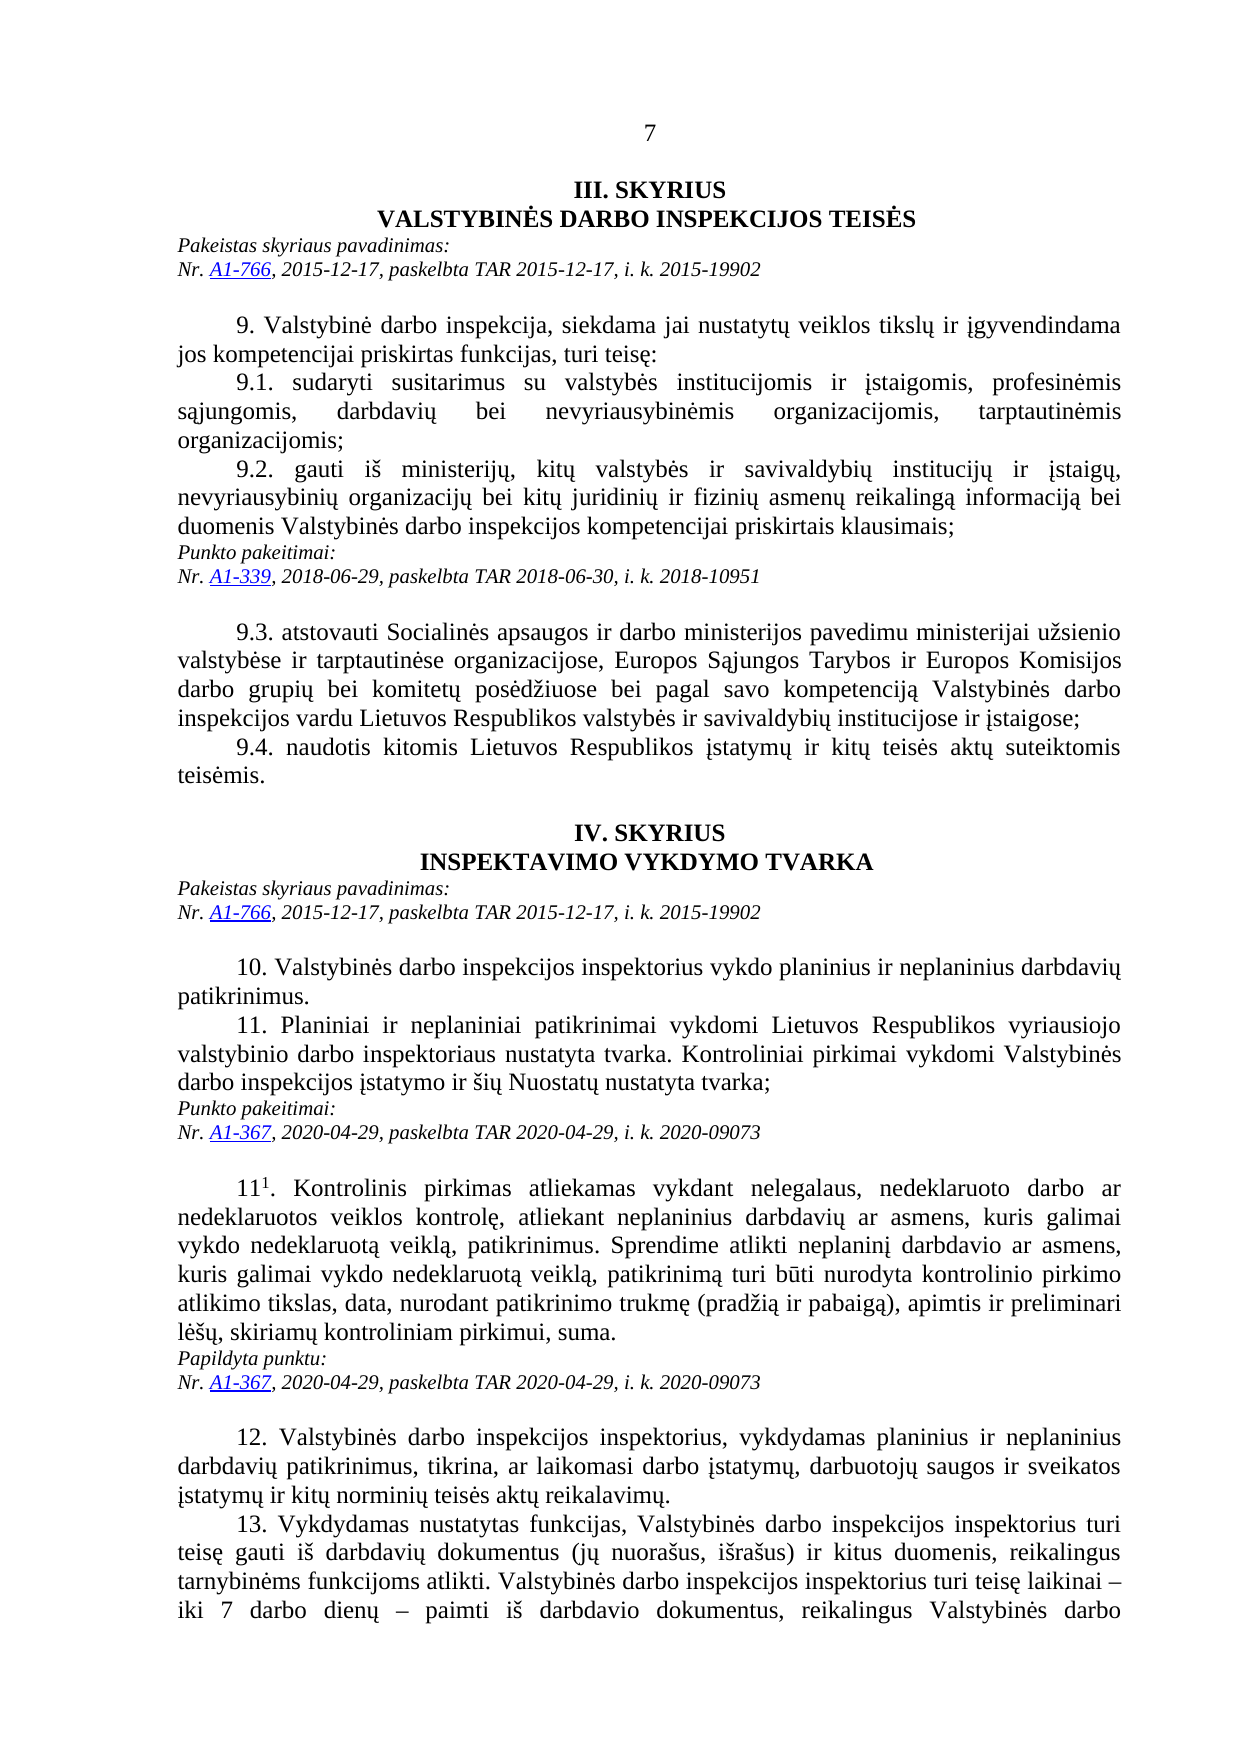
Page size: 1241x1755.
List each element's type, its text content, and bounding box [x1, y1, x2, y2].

text 9.2. gauti iš ministerijų, kitų valstybės ir savivaldybių institucijų ir įstaigų, nevyriausybinių organizacijų bei kitų juridinių ir fizinių asmenų reikalingą informaciją bei duomenis Valstybinės darbo inspekcijos kompetencijai priskirtais klausimais; [177, 454, 1122, 540]
text 12. Valstybinės darbo inspekcijos inspektorius, vykdydamas planinius ir neplaninius darbdavių patikrinimus, tikrina, ar laikomasi darbo įstatymų, darbuotojų saugos ir sveikatos įstatymų ir kitų norminių teisės aktų reikalavimų. [177, 1422, 1122, 1509]
text 9. Valstybinė darbo inspekcija, siekdama jai nustatytų veiklos tikslų ir įgyvendindama jos kompetencijai priskirtas funkcijas, turi teisę: [177, 310, 1122, 367]
text 9.4. naudotis kitomis Lietuvos Respublikos įstatymų ir kitų teisės aktų suteiktomis teisėmis. [177, 732, 1122, 789]
text Nr. A1-339, 2018-06-29, paskelbta TAR 2018-06-30, i. k. 2018-10951 [177, 564, 1122, 588]
text INSPEKTAVIMO VYKDYMO TVARKA [177, 847, 1122, 876]
text IV. skyrius [177, 818, 1122, 847]
text 111. Kontrolinis pirkimas atliekamas vykdant nelegalaus, nedeklaruoto darbo ar nedeklaruotos veiklos kontrolę, atliekant neplaninius darbdavių ar asmens, kuris galimai vykdo nedeklaruotą veiklą, patikrinimus. Sprendime atlikti neplaninį darbdavio ar asmens, kuris galimai vykdo nedeklaruotą veiklą, patikrinimą turi būti nurodyta kontrolinio pirkimo atlikimo tikslas, data, nurodant patikrinimo trukmę (pradžią ir pabaigą), apimtis ir preliminari lėšų, skiriamų kontroliniam pirkimui, suma. [177, 1173, 1122, 1346]
text III. skyrius [177, 176, 1122, 204]
text 13. Vykdydamas nustatytas funkcijas, Valstybinės darbo inspekcijos inspektorius turi teisę gauti iš darbdavių dokumentus (jų nuorašus, išrašus) ir kitus duomenis, reikalingus tarnybinėms funkcijoms atlikti. Valstybinės darbo inspekcijos inspektorius turi teisę laikinai – iki 7 darbo dienų – paimti iš darbdavio dokumentus, reikalingus Valstybinės darbo [177, 1509, 1122, 1624]
text 11. Planiniai ir neplaniniai patikrinimai vykdomi Lietuvos Respublikos vyriausiojo valstybinio darbo inspektoriaus nustatyta tvarka. Kontroliniai pirkimai vykdomi Valstybinės darbo inspekcijos įstatymo ir šių Nuostatų nustatyta tvarka; [177, 1010, 1122, 1096]
text Pakeistas skyriaus pavadinimas: [177, 233, 1122, 257]
text 9.1. sudaryti susitarimus su valstybės institucijomis ir įstaigomis, profesinėmis sąjungomis, darbdavių bei nevyriausybinėmis organizacijomis, tarptautinėmis organizacijomis; [177, 367, 1122, 454]
text Punkto pakeitimai: [177, 540, 1122, 564]
text Punkto pakeitimai: [177, 1096, 1122, 1120]
text Nr. A1-367, 2020-04-29, paskelbta TAR 2020-04-29, i. k. 2020-09073 [177, 1370, 1122, 1394]
text Pakeistas skyriaus pavadinimas: [177, 876, 1122, 900]
text 9.3. atstovauti Socialinės apsaugos ir darbo ministerijos pavedimu ministerijai užsienio valstybėse ir tarptautinėse organizacijose, Europos Sąjungos Tarybos ir Europos Komisijos darbo grupių bei komitetų posėdžiuose bei pagal savo kompetenciją Valstybinės darbo inspekcijos vardu Lietuvos Respublikos valstybės ir savivaldybių institucijose ir įstaigose; [177, 617, 1122, 732]
text VALSTYBINĖS DARBO INSPEKCIJOS TEISĖS [177, 204, 1122, 233]
text Papildyta punktu: [177, 1346, 1122, 1370]
text Nr. A1-766, 2015-12-17, paskelbta TAR 2015-12-17, i. k. 2015-19902 [177, 900, 1122, 924]
text Nr. A1-766, 2015-12-17, paskelbta TAR 2015-12-17, i. k. 2015-19902 [177, 257, 1122, 281]
text 10. Valstybinės darbo inspekcijos inspektorius vykdo planinius ir neplaninius darbdavių patikrinimus. [177, 952, 1122, 1010]
text Nr. A1-367, 2020-04-29, paskelbta TAR 2020-04-29, i. k. 2020-09073 [177, 1120, 1122, 1144]
